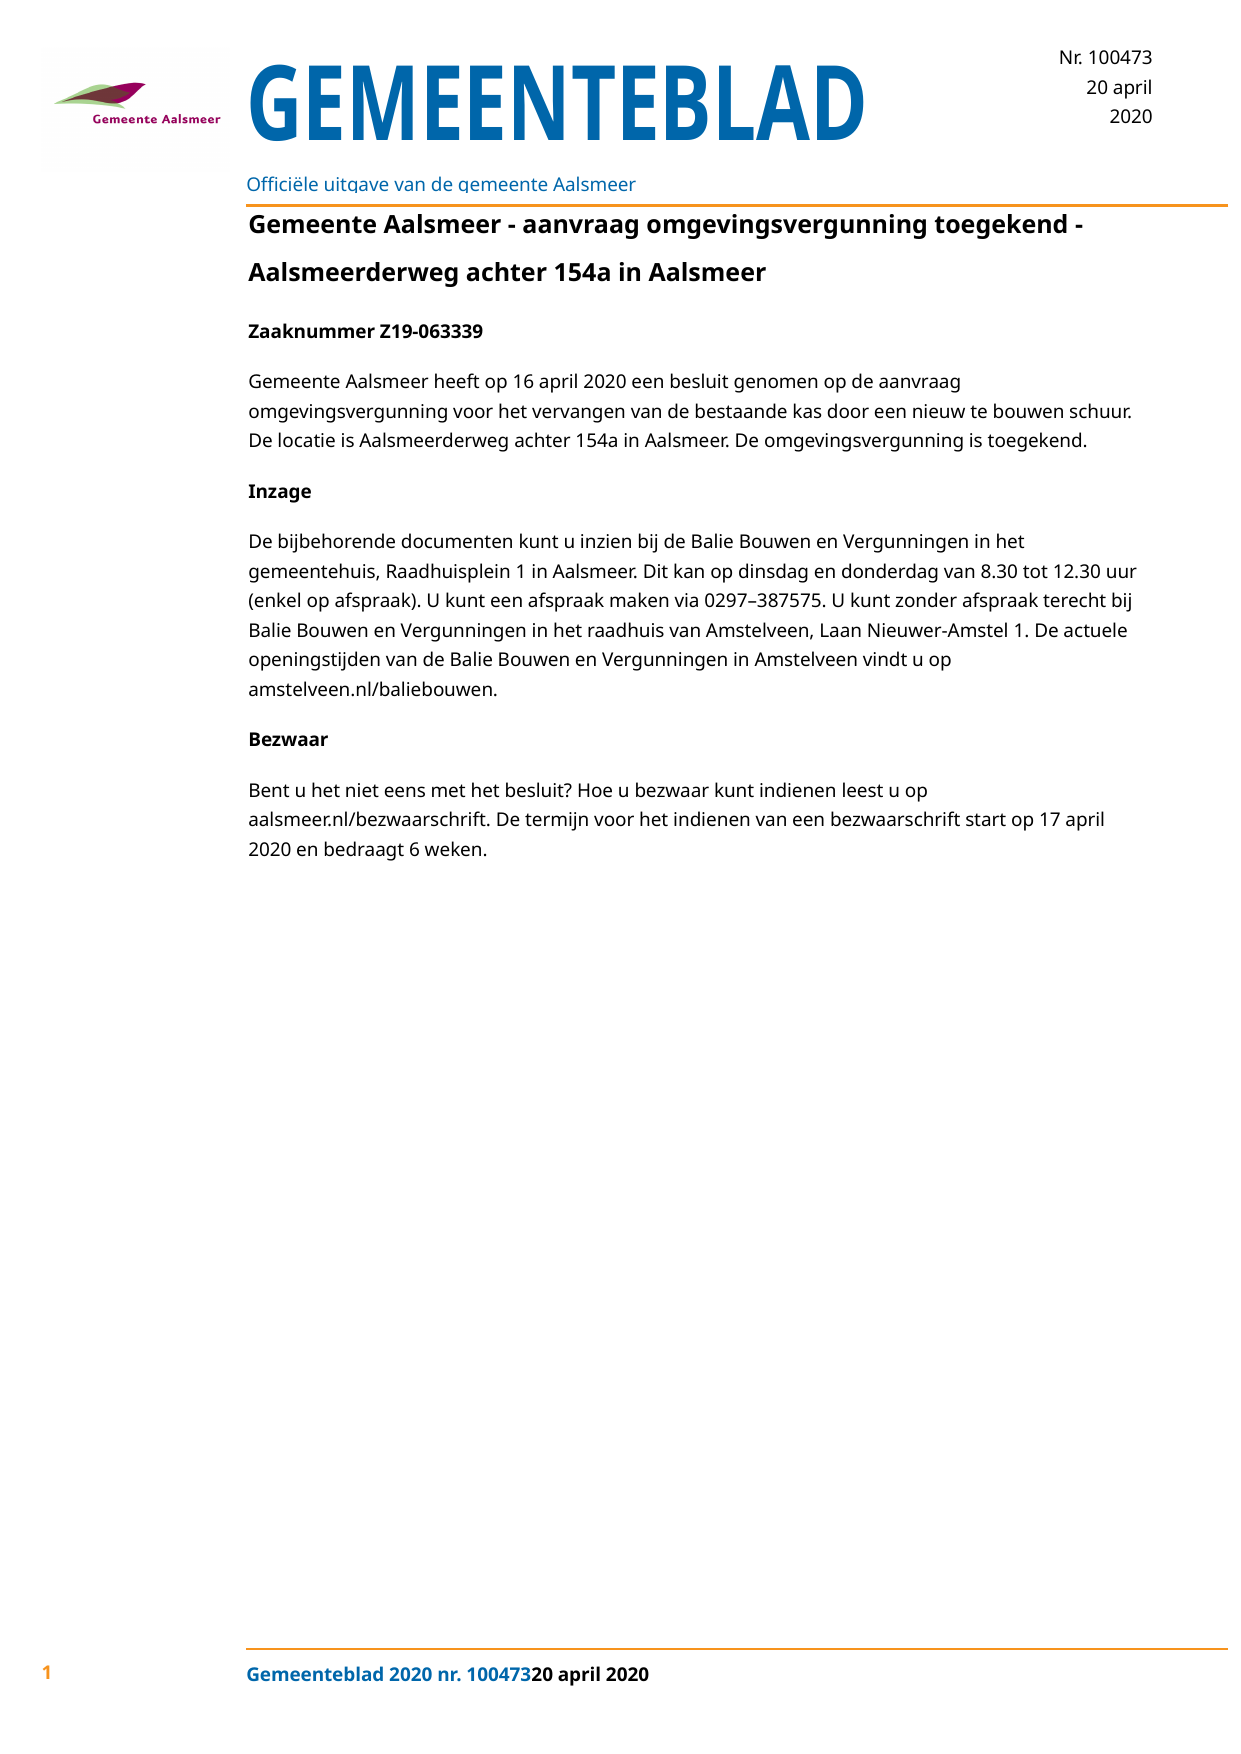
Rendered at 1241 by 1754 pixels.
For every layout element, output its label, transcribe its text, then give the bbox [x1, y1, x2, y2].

text Bent u het niet eens met het besluit? Hoe u bezwaar kunt indienen leest u op aalsmeer.nl/bezwaarschrift. De termijn voor het indienen van een bezwaarschrift start op 17 april 2020 en bedraagt 6 weken. [248, 777, 1152, 862]
text De bijbehorende documenten kunt u inzien bij de Balie Bouwen en Vergunningen in het gemeentehuis, Raadhuisplein 1 in Aalsmeer. Dit kan op dinsdag en donderdag van 8.30 tot 12.30 uur (enkel op afspraak). U kunt een afspraak maken via 0297–387575. U kunt zonder afspraak terecht bij Balie Bouwen en Vergunningen in het raadhuis van Amstelveen, Laan Nieuwer-Amstel 1. De actuele openingstijden van de Balie Bouwen en Vergunningen in Amstelveen vindt u op amstelveen.nl/baliebouwen. [248, 528, 1152, 702]
text Gemeente Aalsmeer heeft op 16 april 2020 een besluit genomen op de aanvraag omgevingsvergunning voor het vervangen van de bestaande kas door een nieuw te bouwen schuur. De locatie is Aalsmeerderweg achter 154a in Aalsmeer. De omgevingsvergunning is toegekend. [248, 368, 1152, 453]
text Zaaknummer Z19-063339 [248, 318, 1152, 344]
picture [41, 47, 231, 172]
text Bezwaar [248, 727, 1152, 752]
text Gemeente Aalsmeer - aanvraag omgevingsvergunning toegekend - Aalsmeerderweg achter 154a in Aalsmeer [248, 207, 1152, 288]
text Inzage [248, 478, 1152, 504]
